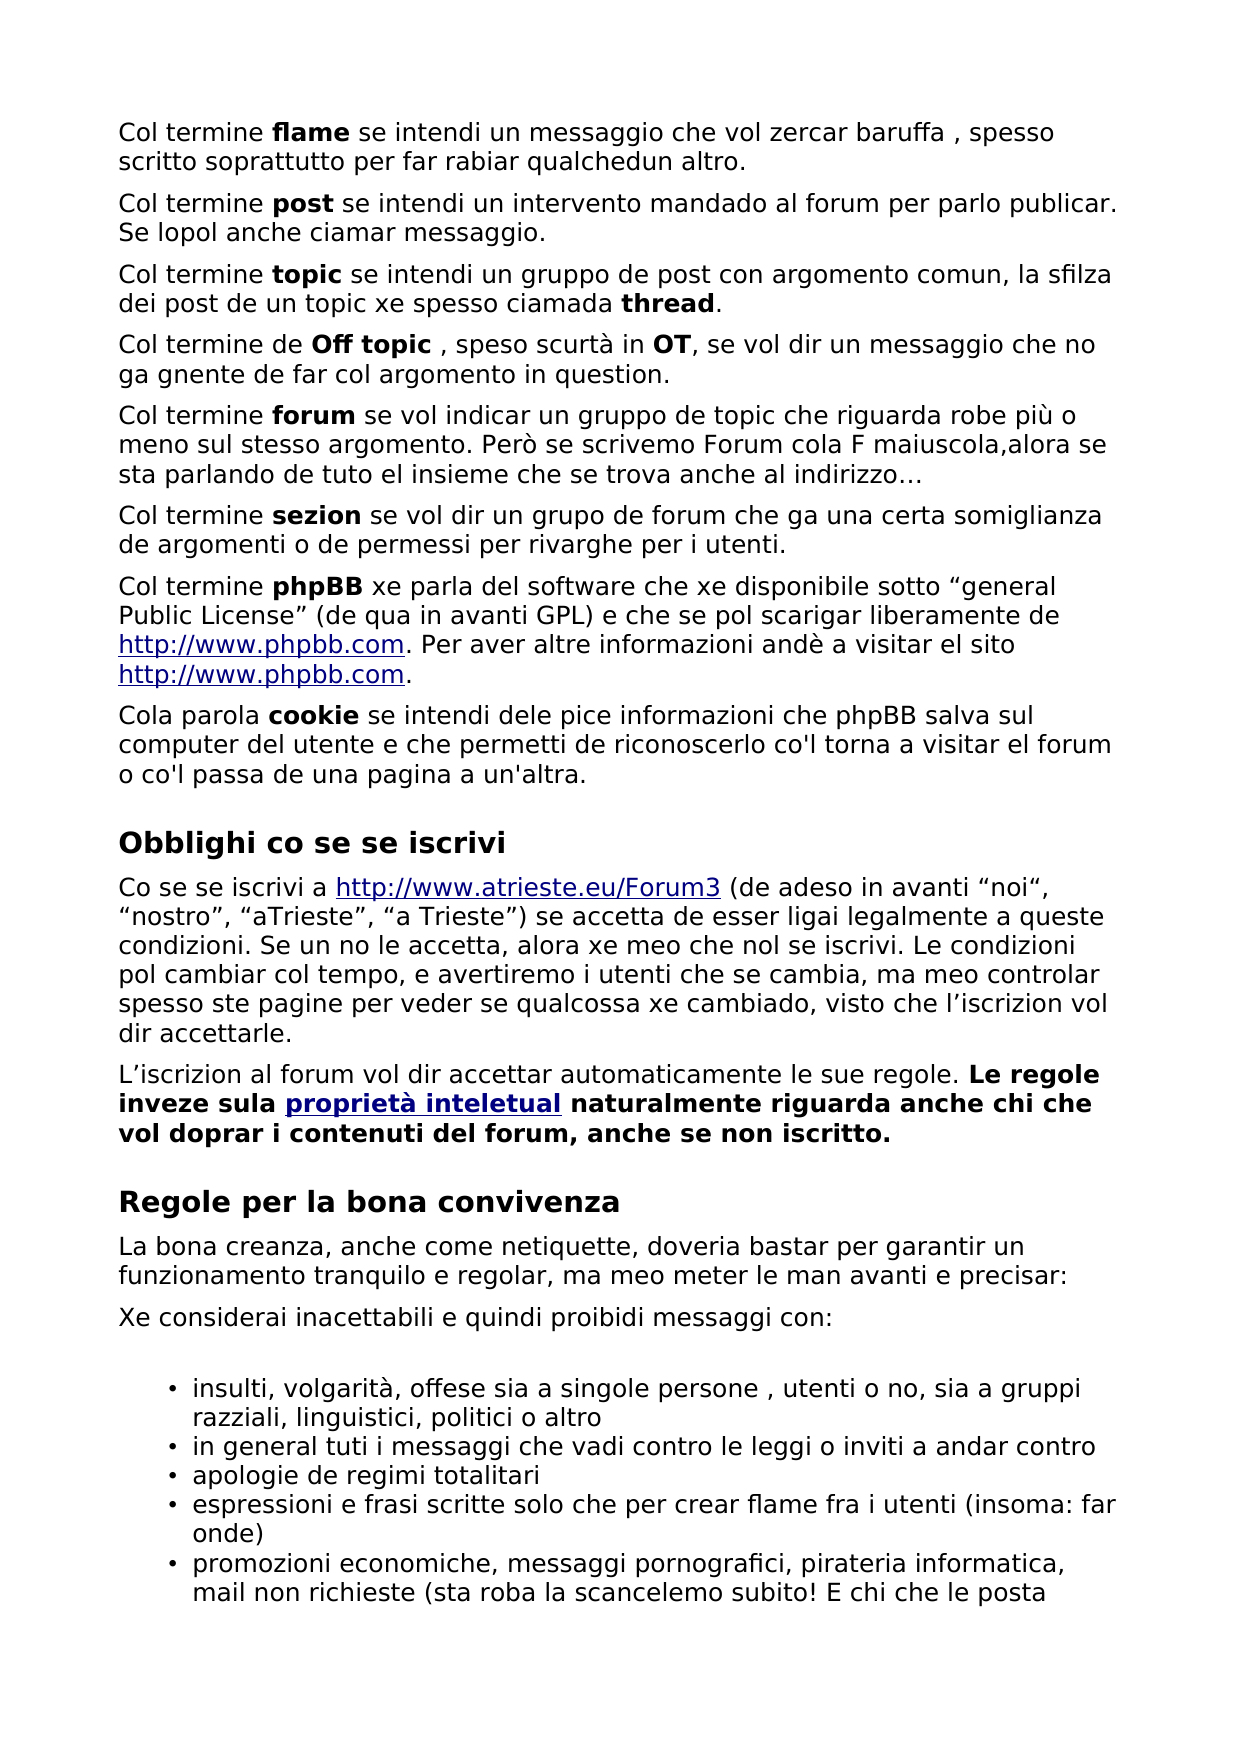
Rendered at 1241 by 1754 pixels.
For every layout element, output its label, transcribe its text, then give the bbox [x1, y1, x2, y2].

text Col termine sezion se vol dir un grupo de forum che ga una certa somiglianza de argomenti o de permessi per rivarghe per i utenti. [118, 501, 1122, 560]
text La bona creanza, anche come netiquette, doveria bastar per garantir un funzionamento tranquilo e regolar, ma meo meter le man avanti e precisar: [118, 1232, 1122, 1290]
list promozioni economiche, messaggi pornografici, pirateria informatica, mail non richieste (sta roba la scancelemo subito! E chi che le posta [177, 1549, 1122, 1607]
text Xe considerai inacettabili e quindi proibidi messaggi con: [118, 1303, 1122, 1332]
text Col termine topic se intendi un gruppo de post con argomento comun, la sfilza dei post de un topic xe spesso ciamada thread. [118, 260, 1122, 318]
subtitle Regole per la bona convivenza [118, 1185, 1122, 1219]
list in general tuti i messaggi che vadi contro le leggi o inviti a andar contro [177, 1432, 1122, 1461]
subtitle Obblighi co se se iscrivi [118, 826, 1122, 860]
text L’iscrizion al forum vol dir accettar automaticamente le sue regole. Le regole inveze sula proprietà inteletual naturalmente riguarda anche chi che vol doprar i contenuti del forum, anche se non iscritto. [118, 1060, 1122, 1148]
text Col termine flame se intendi un messaggio che vol zercar baruffa , spesso scritto soprattutto per far rabiar qualchedun altro. [118, 118, 1122, 176]
list insulti, volgarità, offese sia a singole persone , utenti o no, sia a gruppi razziali, linguistici, politici o altro [177, 1374, 1122, 1432]
text Col termine post se intendi un intervento mandado al forum per parlo publicar. Se lopol anche ciamar messaggio. [118, 189, 1122, 247]
text Col termine forum se vol indicar un gruppo de topic che riguarda robe più o meno sul stesso argomento. Però se scrivemo Forum cola F maiuscola,alora se sta parlando de tuto el insieme che se trova anche al indirizzo… [118, 401, 1122, 489]
text Col termine phpBB xe parla del software che xe disponibile sotto “general Public License” (de qua in avanti GPL) e che se pol scarigar liberamente de http://www.phpbb.com. Per aver altre informazioni andè a visitar el sito http://www.phpbb.com. [118, 572, 1122, 689]
text Cola parola cookie se intendi dele pice informazioni che phpBB salva sul computer del utente e che permetti de riconoscerlo co'l torna a visitar el forum o co'l passa de una pagina a un'altra. [118, 701, 1122, 789]
list espressioni e frasi scritte solo che per crear flame fra i utenti (insoma: far onde) [177, 1491, 1122, 1549]
text Col termine de Off topic , speso scurtà in OT, se vol dir un messaggio che no ga gnente de far col argomento in question. [118, 331, 1122, 389]
list apologie de regimi totalitari [177, 1461, 1122, 1491]
text Co se se iscrivi a http://www.atrieste.eu/Forum3 (de adeso in avanti “noi“, “nostro”, “aTrieste”, “a Trieste”) se accetta de esser ligai legalmente a queste condizioni. Se un no le accetta, alora xe meo che nol se iscrivi. Le condizioni pol cambiar col tempo, e avertiremo i utenti che se cambia, ma meo controlar spesso ste pagine per veder se qualcossa xe cambiado, visto che l’iscrizion vol dir accettarle. [118, 873, 1122, 1048]
